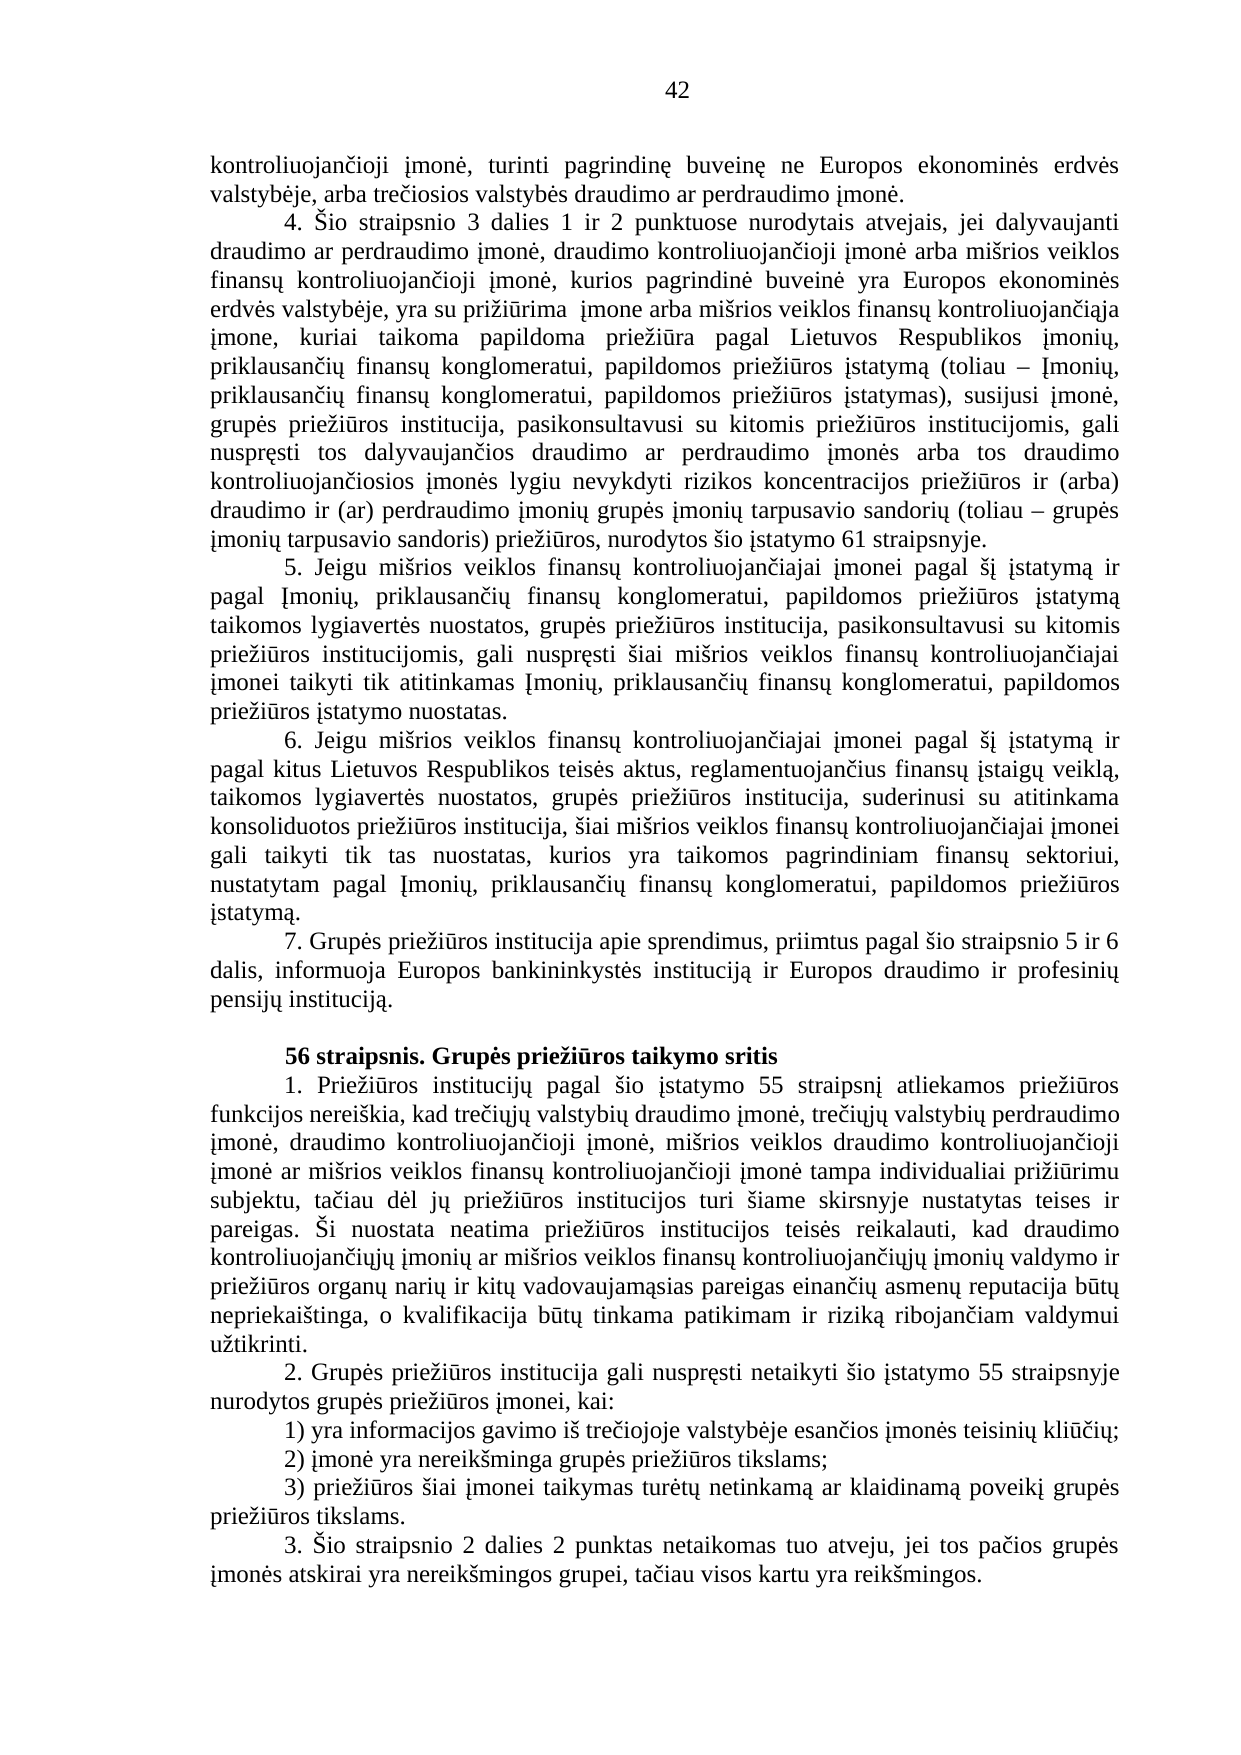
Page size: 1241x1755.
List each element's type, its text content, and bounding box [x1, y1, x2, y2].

text kontroliuojančioji įmonė, turinti pagrindinę buveinę ne Europos ekonominės erdvės valstybėje, arba trečiosios valstybės draudimo ar perdraudimo įmonė. [210, 150, 1120, 207]
text 2. Grupės priežiūros institucija gali nuspręsti netaikyti šio įstatymo 55 straipsnyje nurodytos grupės priežiūros įmonei, kai: [210, 1357, 1120, 1415]
text 1. Priežiūros institucijų pagal šio įstatymo 55 straipsnį atliekamos priežiūros funkcijos nereiškia, kad trečiųjų valstybių draudimo įmonė, trečiųjų valstybių perdraudimo įmonė, draudimo kontroliuojančioji įmonė, mišrios veiklos draudimo kontroliuojančioji įmonė ar mišrios veiklos finansų kontroliuojančioji įmonė tampa individualiai prižiūrimu subjektu, tačiau dėl jų priežiūros institucijos turi šiame skirsnyje nustatytas teises ir pareigas. Ši nuostata neatima priežiūros institucijos teisės reikalauti, kad draudimo kontroliuojančiųjų įmonių ar mišrios veiklos finansų kontroliuojančiųjų įmonių valdymo ir priežiūros organų narių ir kitų vadovaujamąsias pareigas einančių asmenų reputacija būtų nepriekaištinga, o kvalifikacija būtų tinkama patikimam ir riziką ribojančiam valdymui užtikrinti. [210, 1070, 1120, 1357]
text 4. Šio straipsnio 3 dalies 1 ir 2 punktuose nurodytais atvejais, jei dalyvaujanti draudimo ar perdraudimo įmonė, draudimo kontroliuojančioji įmonė arba mišrios veiklos finansų kontroliuojančioji įmonė, kurios pagrindinė buveinė yra Europos ekonominės erdvės valstybėje, yra su prižiūrima įmone arba mišrios veiklos finansų kontroliuojančiąja įmone, kuriai taikoma papildoma priežiūra pagal Lietuvos Respublikos įmonių, priklausančių finansų konglomeratui, papildomos priežiūros įstatymą (toliau – Įmonių, priklausančių finansų konglomeratui, papildomos priežiūros įstatymas), susijusi įmonė, grupės priežiūros institucija, pasikonsultavusi su kitomis priežiūros institucijomis, gali nuspręsti tos dalyvaujančios draudimo ar perdraudimo įmonės arba tos draudimo kontroliuojančiosios įmonės lygiu nevykdyti rizikos koncentracijos priežiūros ir (arba) draudimo ir (ar) perdraudimo įmonių grupės įmonių tarpusavio sandorių (toliau – grupės įmonių tarpusavio sandoris) priežiūros, nurodytos šio įstatymo 61 straipsnyje. [210, 207, 1120, 552]
text 2) įmonė yra nereikšminga grupės priežiūros tikslams; [210, 1444, 1120, 1472]
text 1) yra informacijos gavimo iš trečiojoje valstybėje esančios įmonės teisinių kliūčių; [210, 1415, 1120, 1444]
text 3) priežiūros šiai įmonei taikymas turėtų netinkamą ar klaidinamą poveikį grupės priežiūros tikslams. [210, 1472, 1120, 1530]
text 56 straipsnis. Grupės priežiūros taikymo sritis [210, 1041, 1120, 1070]
text 5. Jeigu mišrios veiklos finansų kontroliuojančiajai įmonei pagal šį įstatymą ir pagal Įmonių, priklausančių finansų konglomeratui, papildomos priežiūros įstatymą taikomos lygiavertės nuostatos, grupės priežiūros institucija, pasikonsultavusi su kitomis priežiūros institucijomis, gali nuspręsti šiai mišrios veiklos finansų kontroliuojančiajai įmonei taikyti tik atitinkamas Įmonių, priklausančių finansų konglomeratui, papildomos priežiūros įstatymo nuostatas. [210, 552, 1120, 725]
text 6. Jeigu mišrios veiklos finansų kontroliuojančiajai įmonei pagal šį įstatymą ir pagal kitus Lietuvos Respublikos teisės aktus, reglamentuojančius finansų įstaigų veiklą, taikomos lygiavertės nuostatos, grupės priežiūros institucija, suderinusi su atitinkama konsoliduotos priežiūros institucija, šiai mišrios veiklos finansų kontroliuojančiajai įmonei gali taikyti tik tas nuostatas, kurios yra taikomos pagrindiniam finansų sektoriui, nustatytam pagal Įmonių, priklausančių finansų konglomeratui, papildomos priežiūros įstatymą. [210, 725, 1120, 926]
text 7. Grupės priežiūros institucija apie sprendimus, priimtus pagal šio straipsnio 5 ir 6 dalis, informuoja Europos bankininkystės instituciją ir Europos draudimo ir profesinių pensijų instituciją. [210, 926, 1120, 1012]
text 3. Šio straipsnio 2 dalies 2 punktas netaikomas tuo atveju, jei tos pačios grupės įmonės atskirai yra nereikšmingos grupei, tačiau visos kartu yra reikšmingos. [210, 1530, 1120, 1587]
